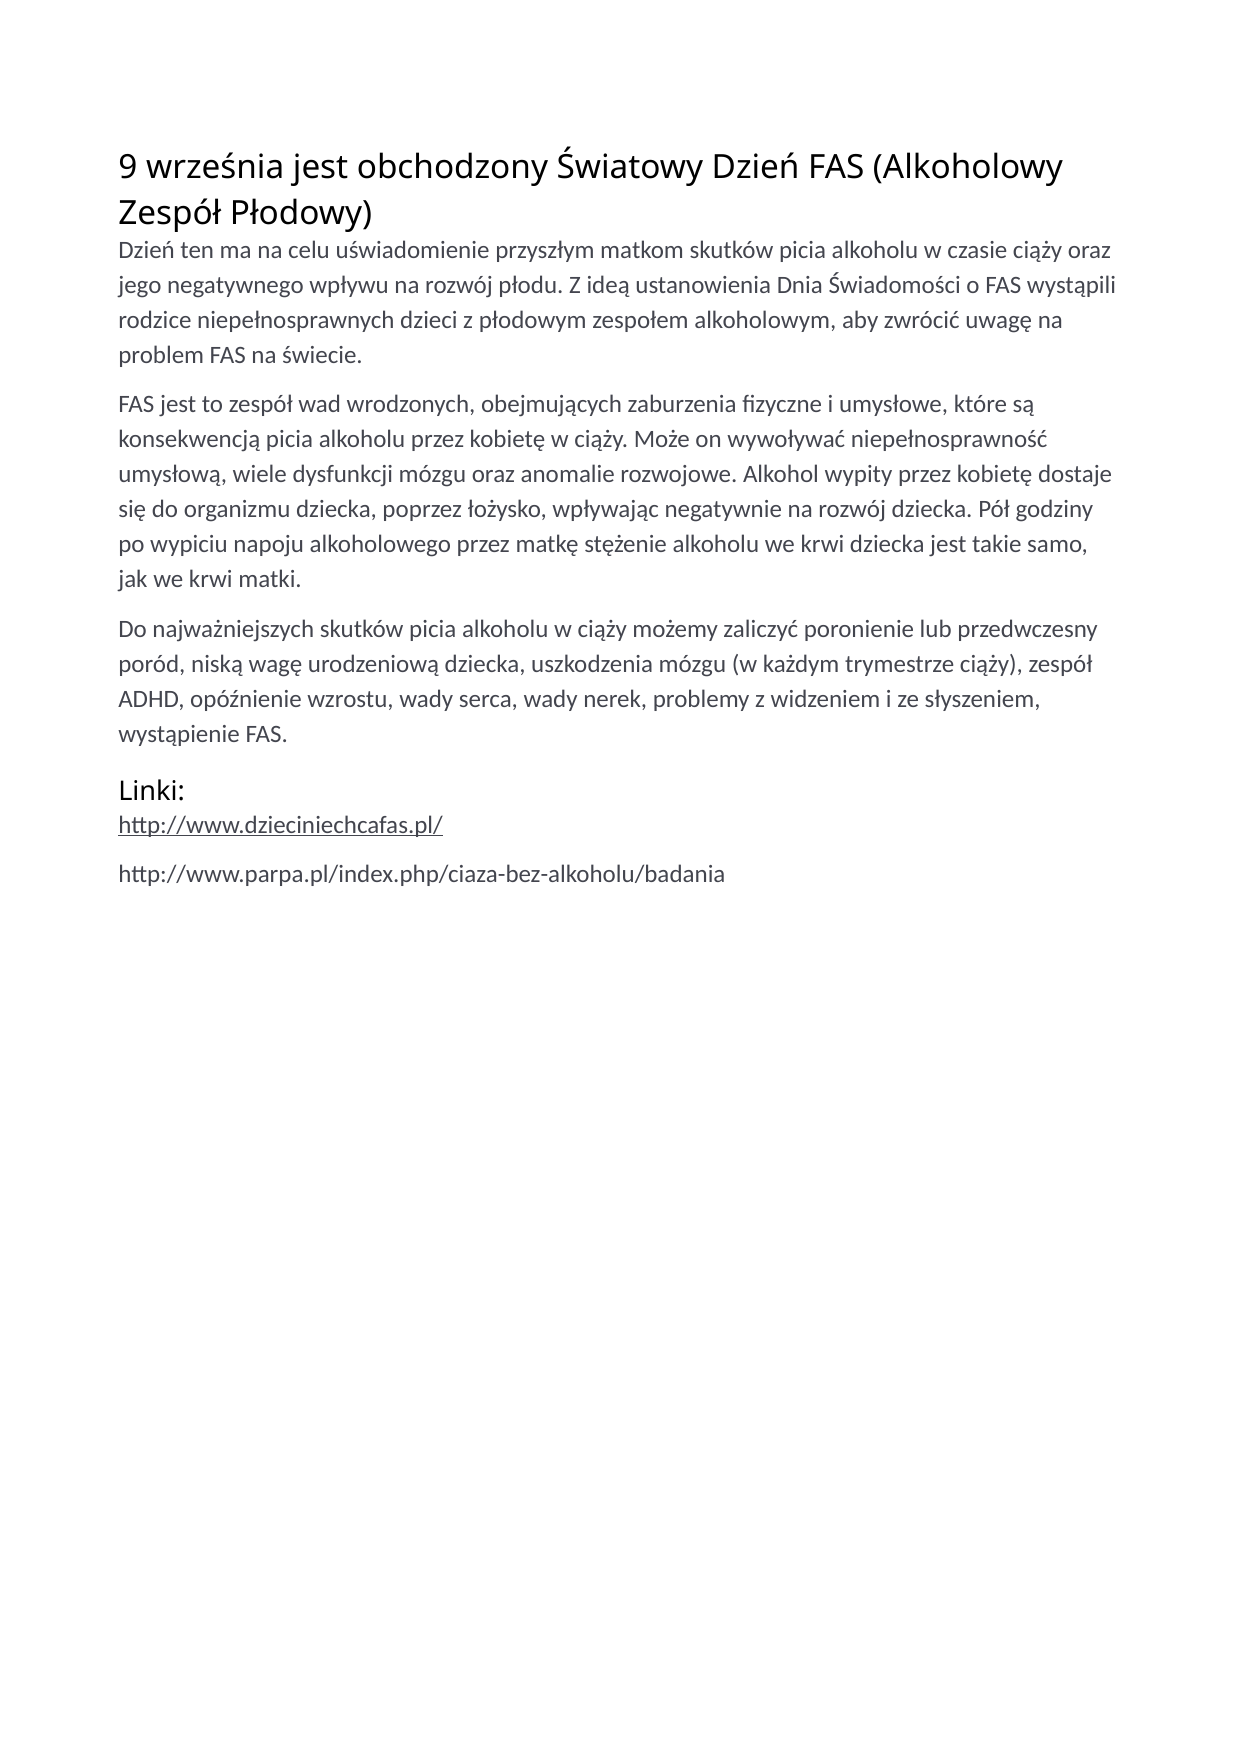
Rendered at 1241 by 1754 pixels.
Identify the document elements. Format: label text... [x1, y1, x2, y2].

text Do najważniejszych skutków picia alkoholu w ciąży możemy zaliczyć poronienie lub przedwczesny poród, niską wagę urodzeniową dziecka, uszkodzenia mózgu (w każdym trymestrze ciąży), zespół ADHD, opóźnienie wzrostu, wady serca, wady nerek, problemy z widzeniem i ze słyszeniem, wystąpienie FAS. [118, 613, 1122, 749]
subtitle Linki: [118, 772, 1122, 809]
text http://www.parpa.pl/index.php/ciaza-bez-alkoholu/badania [118, 858, 1122, 889]
text Dzień ten ma na celu uświadomienie przyszłym matkom skutków picia alkoholu w czasie ciąży oraz jego negatywnego wpływu na rozwój płodu. Z ideą ustanowienia Dnia Świadomości o FAS wystąpili rodzice niepełnosprawnych dzieci z płodowym zespołem alkoholowym, aby zwrócić uwagę na problem FAS na świecie. [118, 234, 1122, 369]
text FAS jest to zespół wad wrodzonych, obejmujących zaburzenia fizyczne i umysłowe, które są konsekwencją picia alkoholu przez kobietę w ciąży. Może on wywoływać niepełnosprawność umysłową, wiele dysfunkcji mózgu oraz anomalie rozwojowe. Alkohol wypity przez kobietę dostaje się do organizmu dziecka, poprzez łożysko, wpływając negatywnie na rozwój dziecka. Pół godziny po wypiciu napoju alkoholowego przez matkę stężenie alkoholu we krwi dziecka jest takie samo, jak we krwi matki. [118, 388, 1122, 594]
text http://www.dzieciniechcafas.pl/ [118, 809, 1122, 839]
subtitle 9 września jest obchodzony Światowy Dzień FAS (Alkoholowy Zespół Płodowy) [118, 143, 1122, 234]
